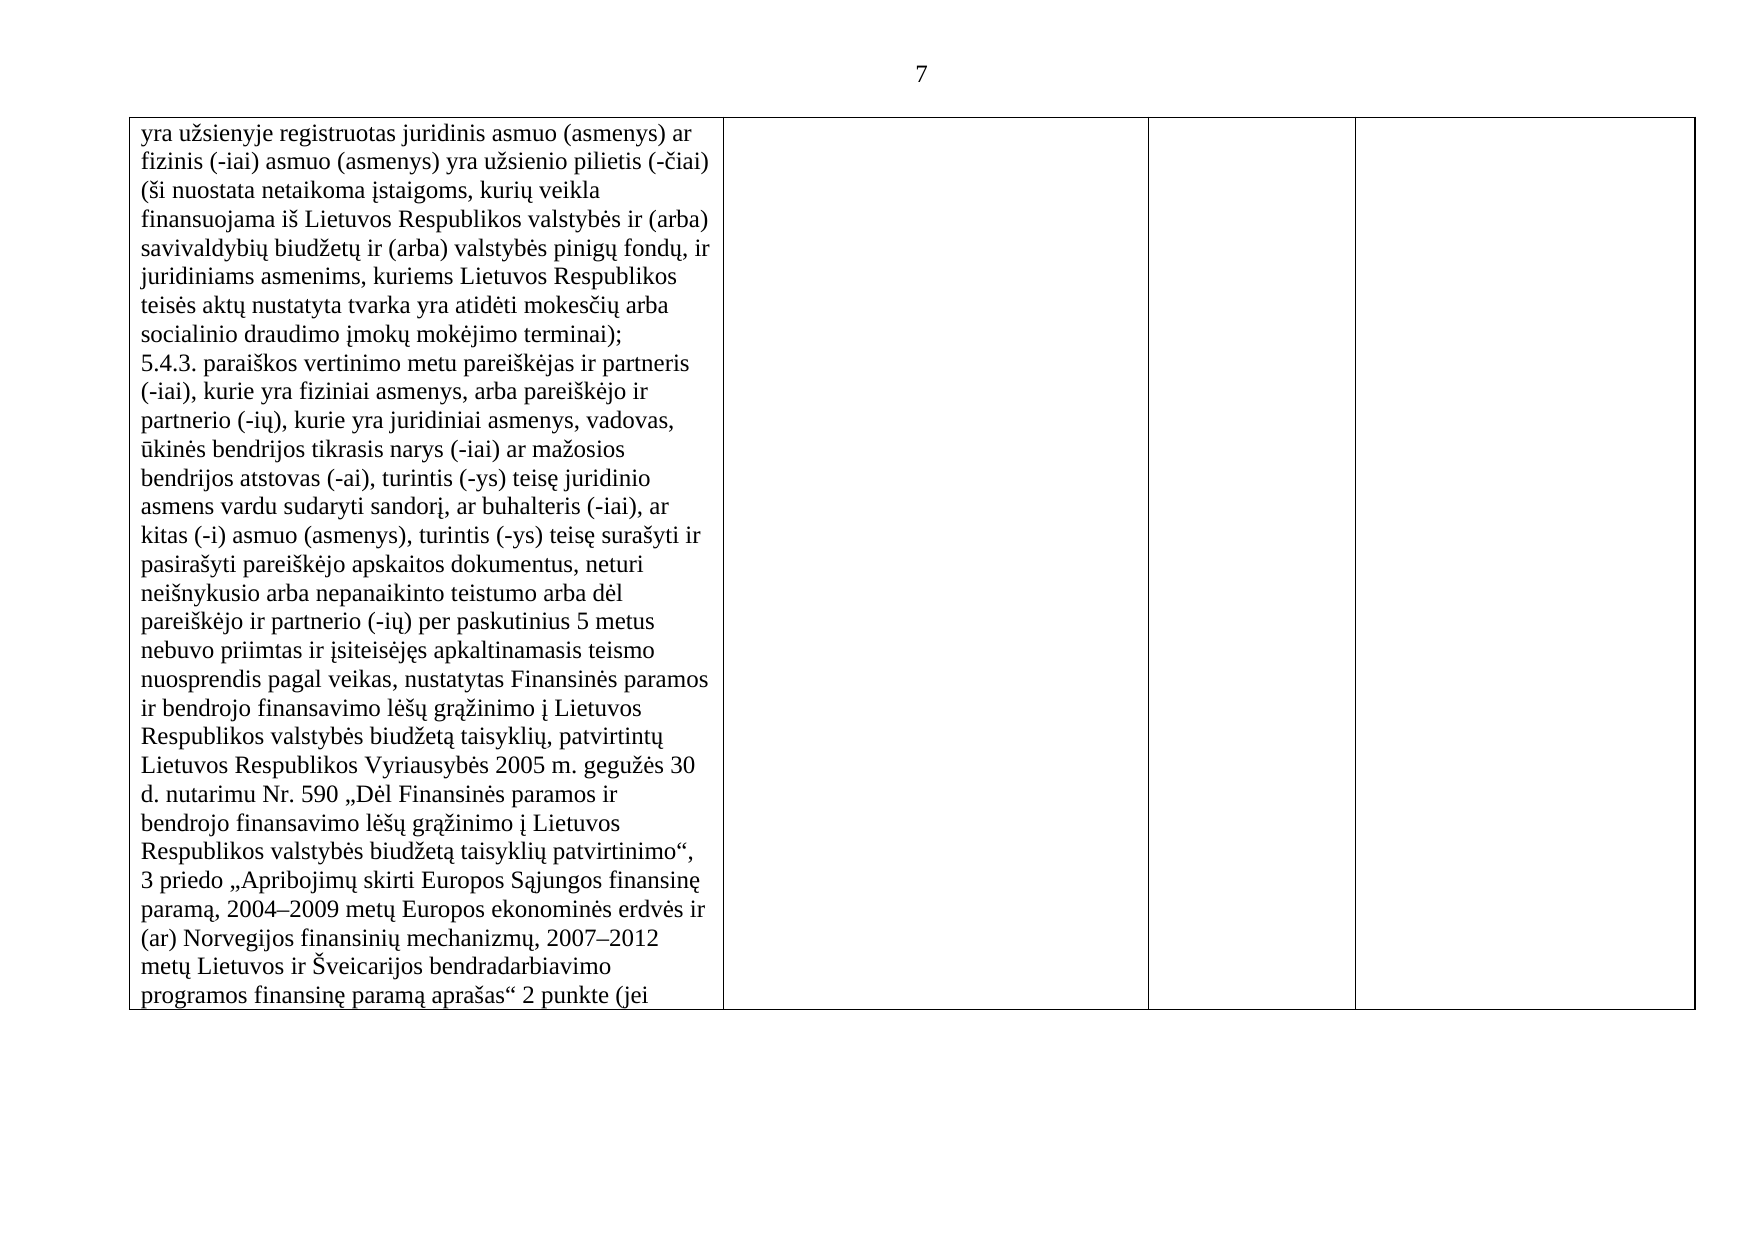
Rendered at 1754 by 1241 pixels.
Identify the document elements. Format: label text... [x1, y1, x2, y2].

table_cell [1149, 118, 1355, 1009]
table_cell [1356, 118, 1694, 1009]
table_cell yra užsienyje registruotas juridinis asmuo (asmenys) ar fizinis (-iai) asmuo (asmenys) yra užsienio pilietis (-čiai) (ši nuostata netaikoma įstaigoms, kurių veikla finansuojama iš Lietuvos Respublikos valstybės ir (arba) savivaldybių biudžetų ir (arba) valstybės pinigų fondų, ir juridiniams asmenims, kuriems Lietuvos Respublikos teisės aktų nustatyta tvarka yra atidėti mokesčių arba socialinio draudimo įmokų mokėjimo terminai); 5.4.3. paraiškos vertinimo metu pareiškėjas ir partneris (-iai), kurie yra fiziniai asmenys, arba pareiškėjo ir partnerio (-ių), kurie yra juridiniai asmenys, vadovas, ūkinės bendrijos tikrasis narys (-iai) ar mažosios bendrijos atstovas (-ai), turintis (-ys) teisę juridinio asmens vardu sudaryti sandorį, ar buhalteris (-iai), ar kitas (-i) asmuo (asmenys), turintis (-ys) teisę surašyti ir pasirašyti pareiškėjo apskaitos dokumentus, neturi neišnykusio arba nepanaikinto teistumo arba dėl pareiškėjo ir partnerio (-ių) per paskutinius 5 metus nebuvo priimtas ir įsiteisėjęs apkaltinamasis teismo nuosprendis pagal veikas, nustatytas Finansinės paramos ir bendrojo finansavimo lėšų grąžinimo į Lietuvos Respublikos valstybės biudžetą taisyklių, patvirtintų Lietuvos Respublikos Vyriausybės 2005 m. gegužės 30 d. nutarimu Nr. 590 „Dėl Finansinės paramos ir bendrojo finansavimo lėšų grąžinimo į Lietuvos Respublikos valstybės biudžetą taisyklių patvirtinimo“, 3 priedo „Apribojimų skirti Europos Sąjungos finansinę paramą, 2004–2009 metų Europos ekonominės erdvės ir (ar) Norvegijos finansinių mechanizmų, 2007–2012 metų Lietuvos ir Šveicarijos bendradarbiavimo programos finansinę paramą aprašas“ 2 punkte (jei [130, 118, 723, 1009]
table_cell [724, 118, 1148, 1009]
